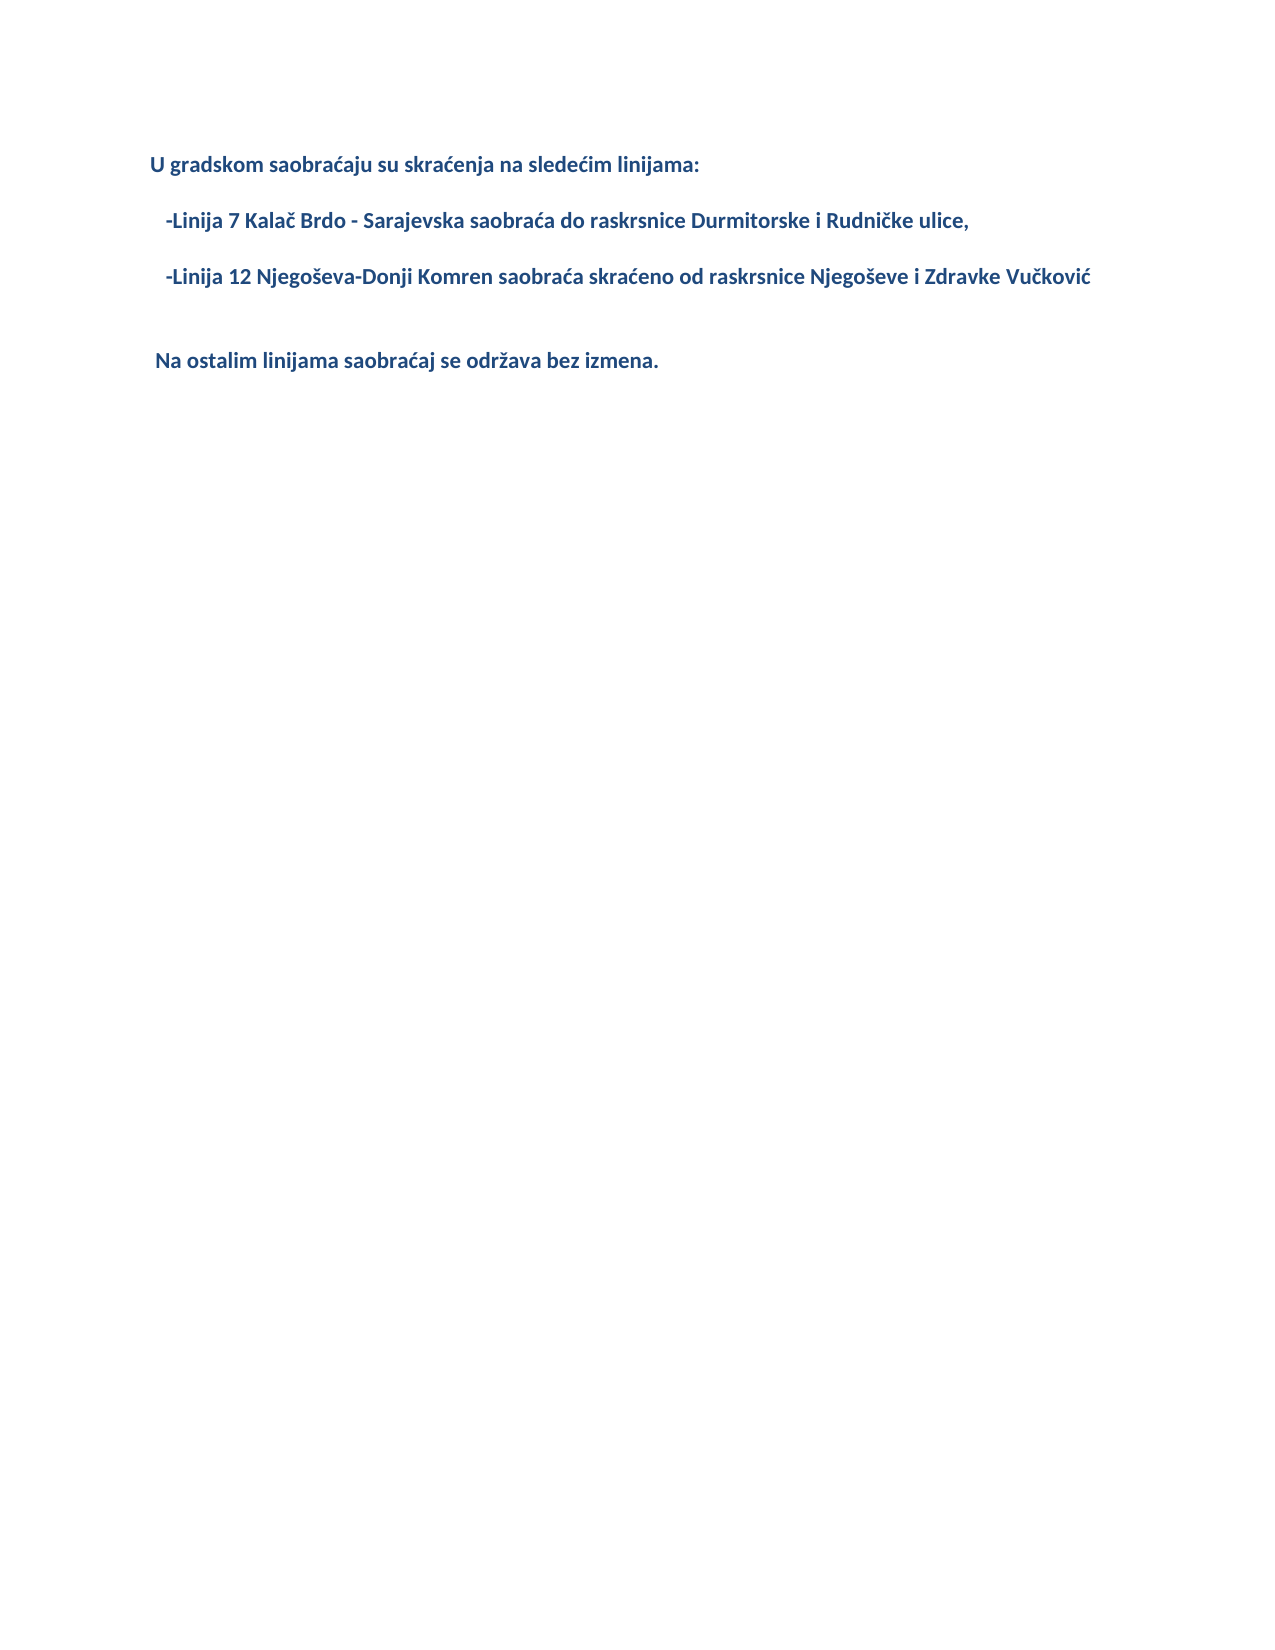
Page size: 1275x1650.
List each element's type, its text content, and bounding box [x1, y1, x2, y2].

text -Linija 12 Njegoševa-Donji Komren saobraća skraćeno od raskrsnice Njegoševe i Zdravke Vučković [150, 262, 1125, 290]
text U gradskom saobraćaju su skraćenja na sledećim linijama: [150, 150, 1125, 178]
text Na ostalim linijama saobraćaj se održava bez izmena. [150, 346, 1125, 374]
text -Linija 7 Kalač Brdo - Sarajevska saobraća do raskrsnice Durmitorske i Rudničke ulice, [150, 206, 1125, 234]
